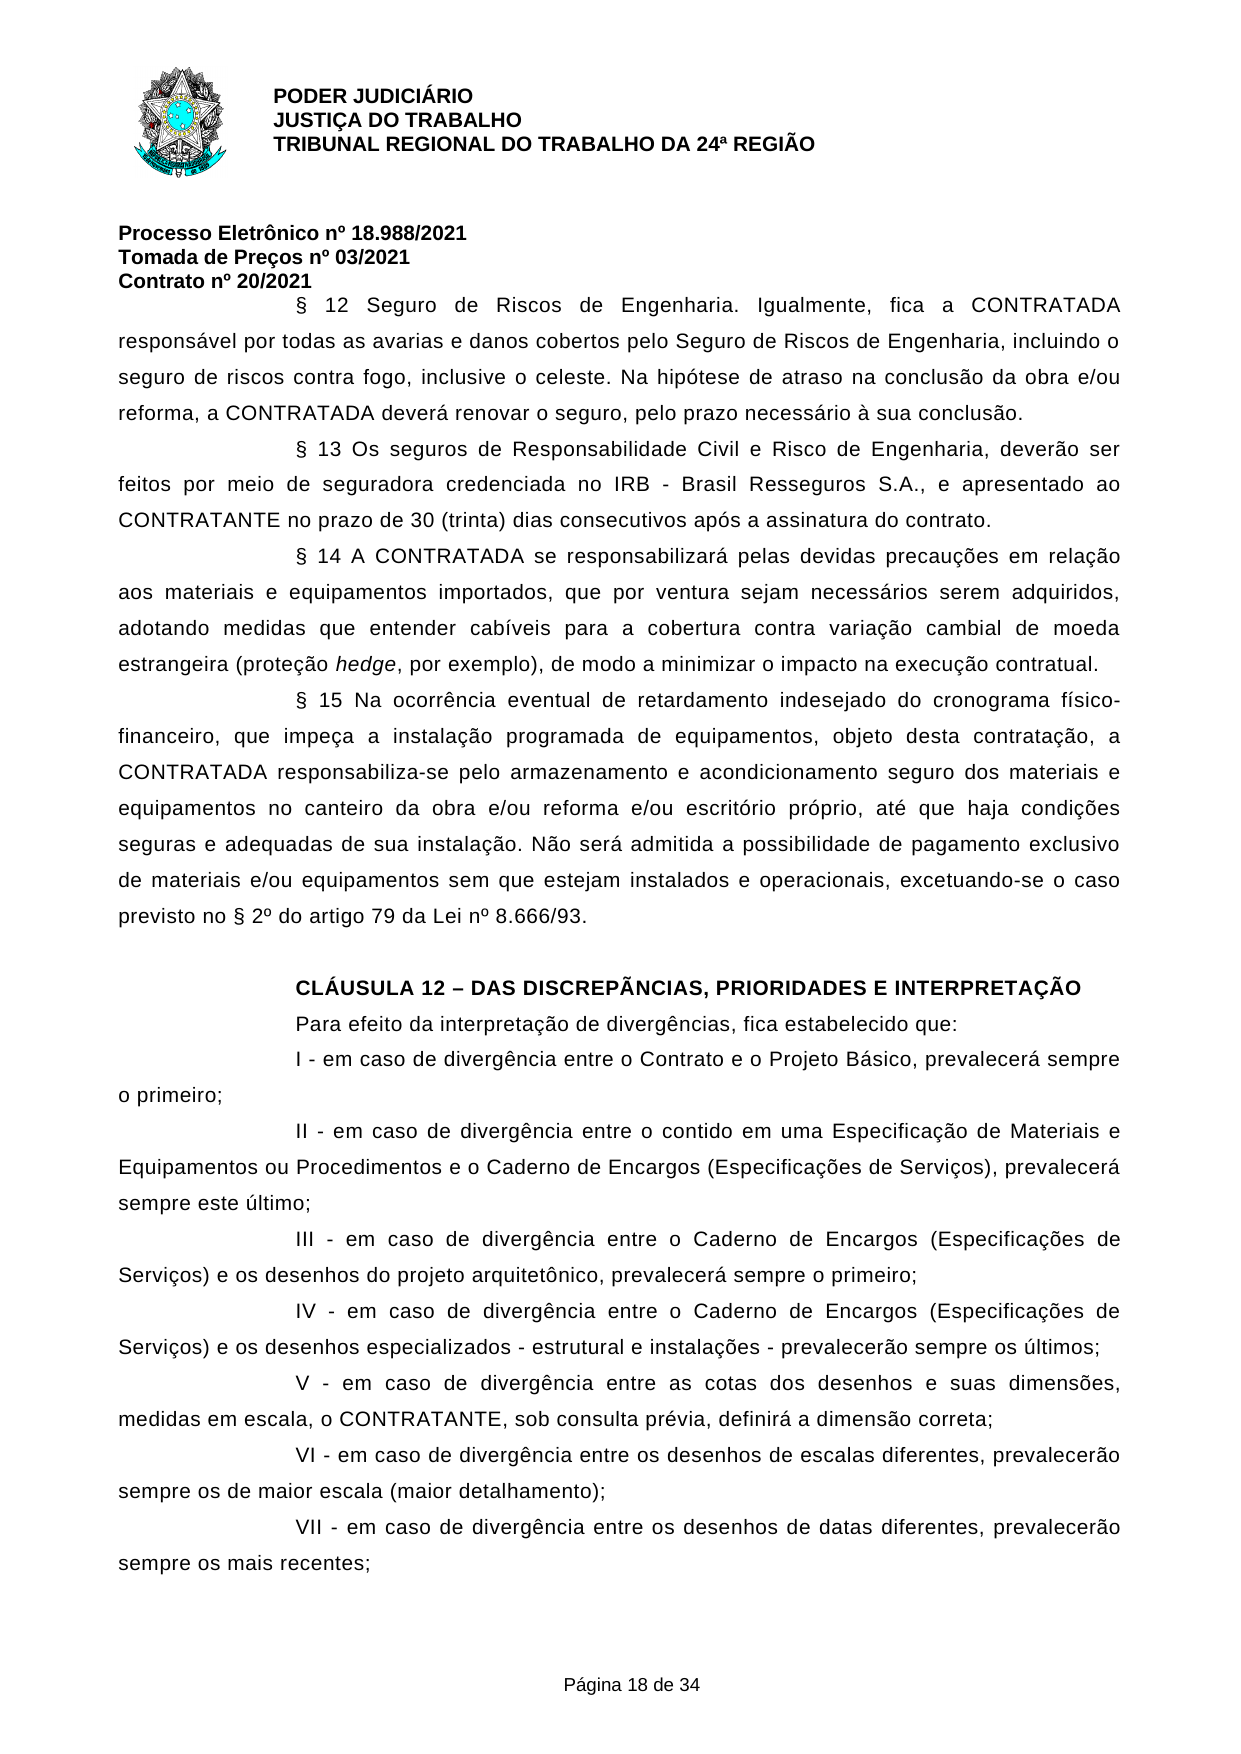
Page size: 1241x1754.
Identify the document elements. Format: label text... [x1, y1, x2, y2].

text II - em caso de divergência entre o contido em uma Especificação de Materiais e Equipamentos ou Procedimentos e o Caderno de Encargos (Especificações de Serviços), prevalecerá sempre este último; [118, 1119, 1122, 1215]
text § 13 Os seguros de Responsabilidade Civil e Risco de Engenharia, deverão ser feitos por meio de seguradora credenciada no IRB - Brasil Resseguros S.A., e apresentado ao CONTRATANTE no prazo de 30 (trinta) dias consecutivos após a assinatura do contrato. [118, 436, 1122, 532]
text CLÁUSULA 12 – DAS DISCREPÃNCIAS, PRIORIDADES E INTERPRETAÇÃO [118, 975, 1122, 999]
text § 14 A CONTRATADA se responsabilizará pelas devidas precauções em relação aos materiais e equipamentos importados, que por ventura sejam necessários serem adquiridos, adotando medidas que entender cabíveis para a cobertura contra variação cambial de moeda estrangeira (proteção hedge, por exemplo), de modo a minimizar o impacto na execução contratual. [118, 544, 1122, 676]
text § 12 Seguro de Riscos de Engenharia. Igualmente, fica a CONTRATADA responsável por todas as avarias e danos cobertos pelo Seguro de Riscos de Engenharia, incluindo o seguro de riscos contra fogo, inclusive o celeste. Na hipótese de atraso na conclusão da obra e/ou reforma, a CONTRATADA deverá renovar o seguro, pelo prazo necessário à sua conclusão. [118, 293, 1122, 424]
text V - em caso de divergência entre as cotas dos desenhos e suas dimensões, medidas em escala, o CONTRATANTE, sob consulta prévia, definirá a dimensão correta; [118, 1371, 1122, 1431]
text Para efeito da interpretação de divergências, fica estabelecido que: [118, 1011, 1122, 1035]
picture [133, 66, 228, 178]
text VI - em caso de divergência entre os desenhos de escalas diferentes, prevalecerão sempre os de maior escala (maior detalhamento); [118, 1443, 1122, 1502]
text IV - em caso de divergência entre o Caderno de Encargos (Especificações de Serviços) e os desenhos especializados - estrutural e instalações - prevalecerão sempre os últimos; [118, 1299, 1122, 1359]
text VII - em caso de divergência entre os desenhos de datas diferentes, prevalecerão sempre os mais recentes; [118, 1514, 1122, 1574]
text III - em caso de divergência entre o Caderno de Encargos (Especificações de Serviços) e os desenhos do projeto arquitetônico, prevalecerá sempre o primeiro; [118, 1227, 1122, 1287]
text § 15 Na ocorrência eventual de retardamento indesejado do cronograma físico-financeiro, que impeça a instalação programada de equipamentos, objeto desta contratação, a CONTRATADA responsabiliza-se pelo armazenamento e acondicionamento seguro dos materiais e equipamentos no canteiro da obra e/ou reforma e/ou escritório próprio, até que haja condições seguras e adequadas de sua instalação. Não será admitida a possibilidade de pagamento exclusivo de materiais e/ou equipamentos sem que estejam instalados e operacionais, excetuando-se o caso previsto no § 2º do artigo 79 da Lei nº 8.666/93. [118, 688, 1122, 927]
text I - em caso de divergência entre o Contrato e o Projeto Básico, prevalecerá sempre o primeiro; [118, 1047, 1122, 1107]
